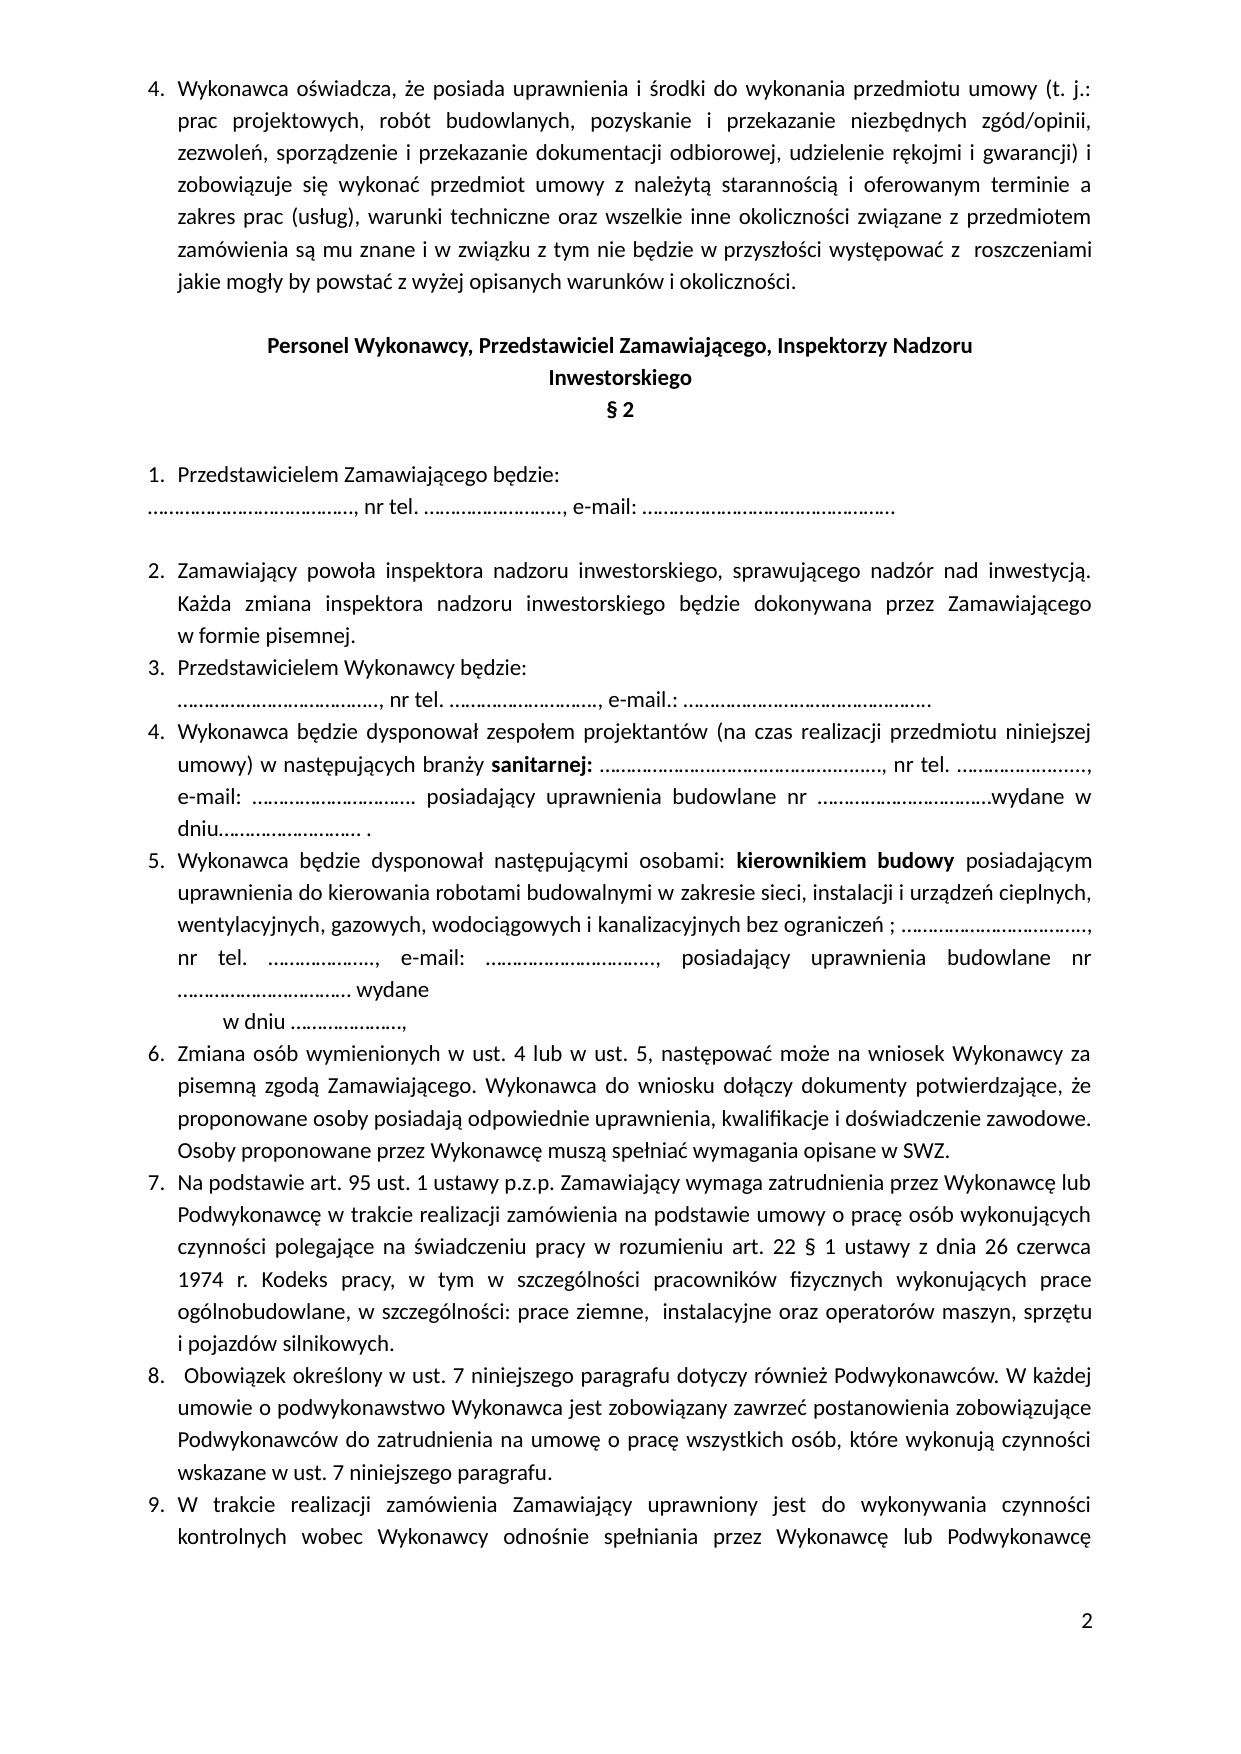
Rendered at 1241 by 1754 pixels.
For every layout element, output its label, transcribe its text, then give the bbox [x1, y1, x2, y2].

list ……………………………….., nr tel. ………………………., e-mail.: ……………………………………….. [177, 685, 1093, 713]
list Wykonawca będzie dysponował zespołem projektantów (na czas realizacji przedmiotu niniejszej umowy) w następujących branży sanitarnej: ………………….…………………..…..…, nr tel. ………………......, e-mail: …………………………. posiadający uprawnienia budowlane nr ……………………………wydane w dniu……………………… . [148, 717, 1093, 842]
list Zamawiający powoła inspektora nadzoru inwestorskiego, sprawującego nadzór nad inwestycją. Każda zmiana inspektora nadzoru inwestorskiego będzie dokonywana przez Zamawiającego w formie pisemnej. [148, 557, 1093, 649]
text § 2 [148, 396, 1093, 424]
text …………………………………, nr tel. …………………….., e-mail: ………………………………………… [148, 492, 1093, 520]
list Przedstawicielem Zamawiającego będzie: [148, 460, 1093, 488]
text Personel Wykonawcy, Przedstawiciel Zamawiającego, Inspektorzy Nadzoru [148, 331, 1093, 359]
list W trakcie realizacji zamówienia Zamawiający uprawniony jest do wykonywania czynności kontrolnych wobec Wykonawcy odnośnie spełniania przez Wykonawcę lub Podwykonawcę [148, 1490, 1093, 1550]
list Na podstawie art. 95 ust. 1 ustawy p.z.p. Zamawiający wymaga zatrudnienia przez Wykonawcę lub Podwykonawcę w trakcie realizacji zamówienia na podstawie umowy o pracę osób wykonujących czynności polegające na świadczeniu pracy w rozumieniu art. 22 § 1 ustawy z dnia 26 czerwca 1974 r. Kodeks pracy, w tym w szczególności pracowników fizycznych wykonujących prace ogólnobudowlane, w szczególności: prace ziemne, instalacyjne oraz operatorów maszyn, sprzętu i pojazdów silnikowych. [148, 1168, 1093, 1357]
list Wykonawca będzie dysponował następującymi osobami: kierownikiem budowy posiadającym uprawnienia do kierowania robotami budowalnymi w zakresie sieci, instalacji i urządzeń cieplnych, wentylacyjnych, gazowych, wodociągowych i kanalizacyjnych bez ograniczeń ; …………………………….., nr tel. ……………….., e-mail: ………………………….., posiadający uprawnienia budowlane nr …………………………… wydane [148, 846, 1093, 1003]
list w dniu …………………, [223, 1007, 1093, 1035]
list Wykonawca oświadcza, że posiada uprawnienia i środki do wykonania przedmiotu umowy (t. j.: prac projektowych, robót budowlanych, pozyskanie i przekazanie niezbędnych zgód/opinii, zezwoleń, sporządzenie i przekazanie dokumentacji odbiorowej, udzielenie rękojmi i gwarancji) i zobowiązuje się wykonać przedmiot umowy z należytą starannością i oferowanym terminie a zakres prac (usług), warunki techniczne oraz wszelkie inne okoliczności związane z przedmiotem zamówienia są mu znane i w związku z tym nie będzie w przyszłości występować z roszczeniami jakie mogły by powstać z wyżej opisanych warunków i okoliczności. [148, 74, 1093, 295]
list Przedstawicielem Wykonawcy będzie: [148, 653, 1093, 681]
text Inwestorskiego [148, 363, 1093, 391]
list Zmiana osób wymienionych w ust. 4 lub w ust. 5, następować może na wniosek Wykonawcy za pisemną zgodą Zamawiającego. Wykonawca do wniosku dołączy dokumenty potwierdzające, że proponowane osoby posiadają odpowiednie uprawnienia, kwalifikacje i doświadczenie zawodowe. Osoby proponowane przez Wykonawcę muszą spełniać wymagania opisane w SWZ. [148, 1039, 1093, 1164]
list Obowiązek określony w ust. 7 niniejszego paragrafu dotyczy również Podwykonawców. W każdej umowie o podwykonawstwo Wykonawca jest zobowiązany zawrzeć postanowienia zobowiązujące Podwykonawców do zatrudnienia na umowę o pracę wszystkich osób, które wykonują czynności wskazane w ust. 7 niniejszego paragrafu. [148, 1361, 1093, 1486]
